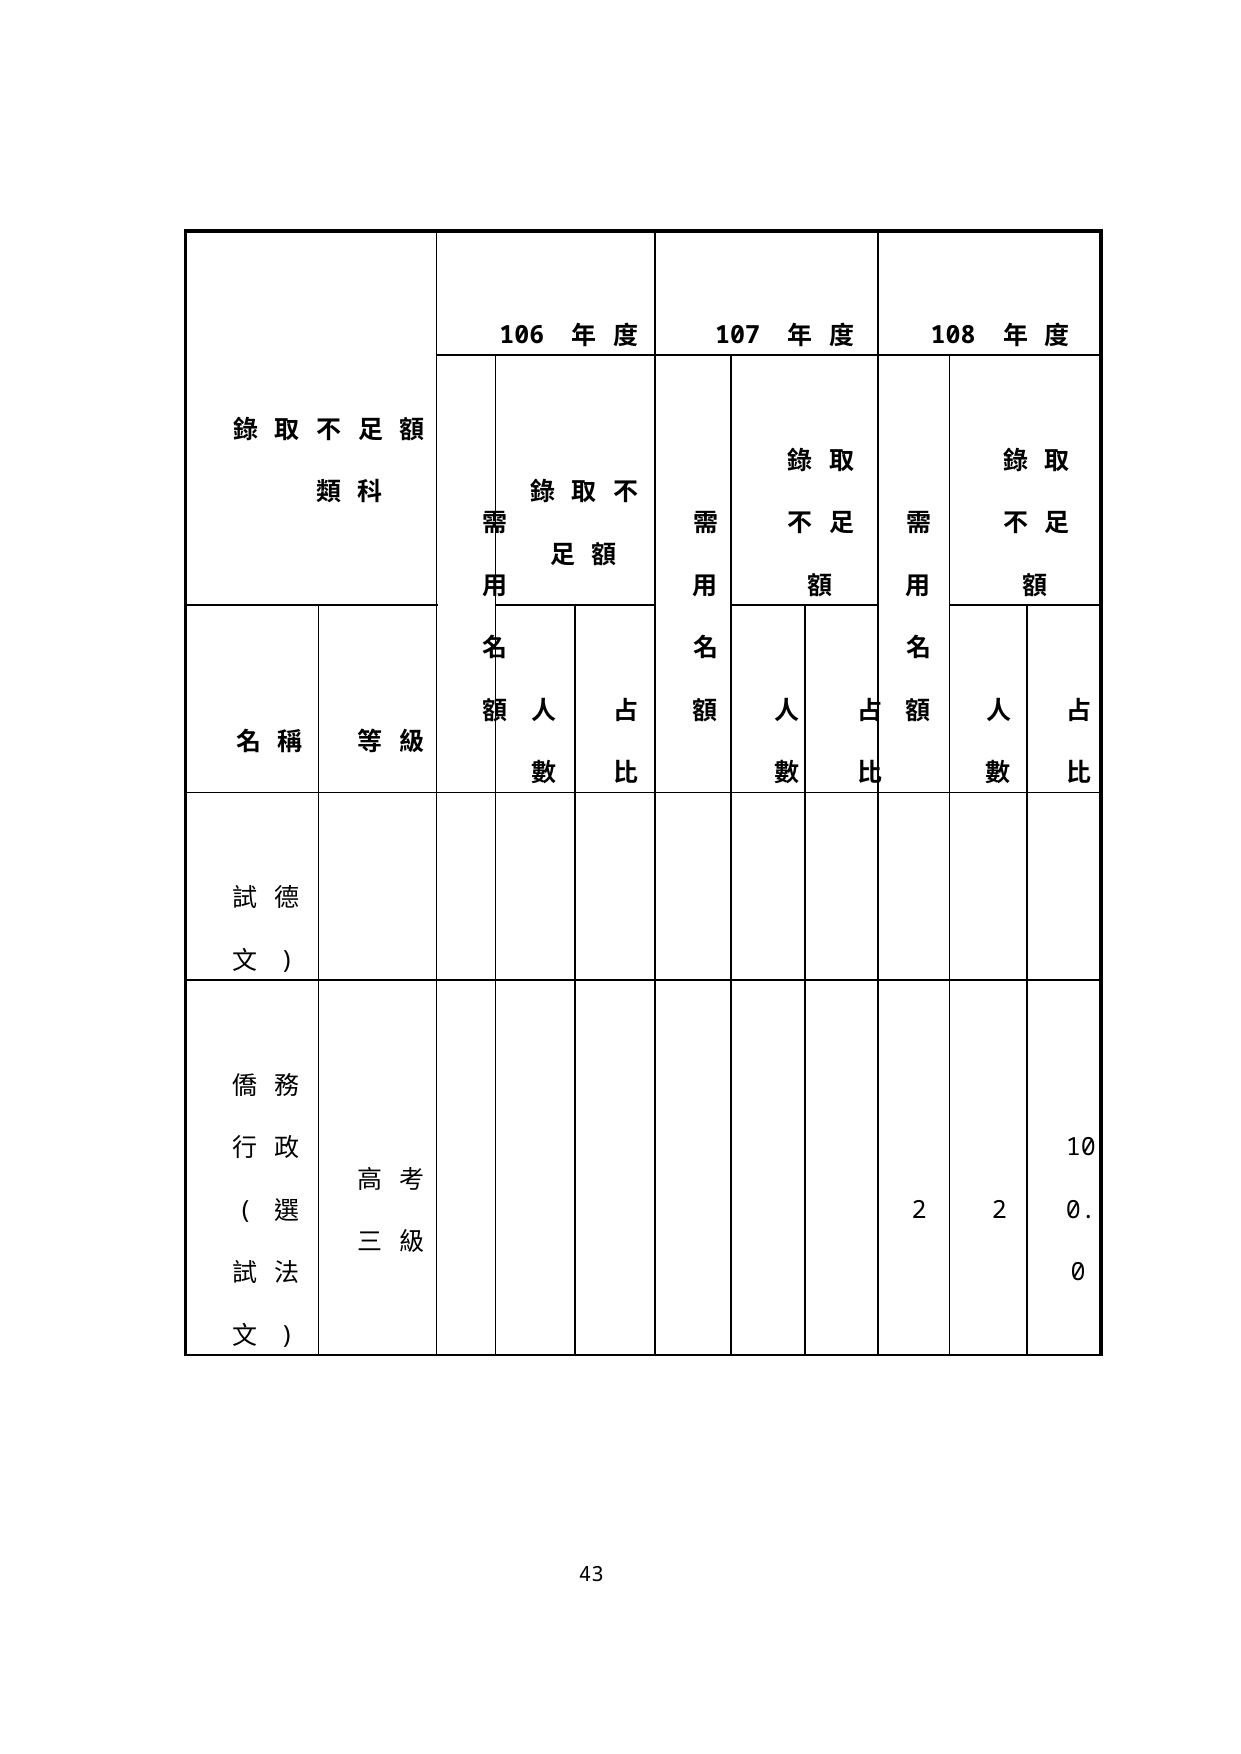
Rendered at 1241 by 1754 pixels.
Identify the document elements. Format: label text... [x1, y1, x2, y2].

table_cell [806, 793, 877, 979]
table_cell [437, 793, 495, 979]
table_cell 高考三級 [319, 981, 436, 1354]
table_cell 錄取不足額 [496, 356, 654, 604]
table_cell 占比 [1028, 606, 1099, 792]
table_header 錄取不足額類科 [187, 233, 436, 604]
table_header 106年度 [437, 233, 654, 354]
table_header 107年度 [656, 233, 877, 354]
table_cell [732, 793, 804, 979]
table_cell 名稱 [187, 606, 318, 792]
table_cell [437, 981, 495, 1354]
table_cell [656, 981, 730, 1354]
table_cell [496, 981, 574, 1354]
table_cell [496, 793, 574, 979]
table_cell [806, 981, 877, 1354]
table_cell [1028, 793, 1099, 979]
table_cell 需用 名額 [656, 356, 730, 792]
table_cell [732, 981, 804, 1354]
table_cell [950, 793, 1026, 979]
table_cell [576, 981, 654, 1354]
table_cell 占比 [576, 606, 654, 792]
table_cell 僑務行政(選試法文) [187, 981, 318, 1354]
table_cell [879, 793, 949, 979]
table_cell 2 [879, 981, 949, 1354]
table_cell [656, 793, 730, 979]
table_cell 人數 [496, 606, 574, 792]
table_cell 需用 名額 [879, 356, 949, 792]
table_header 108年度 [879, 233, 1099, 354]
table_cell 100.0 [1028, 981, 1099, 1354]
table_cell 人數 [732, 606, 804, 792]
table_cell [576, 793, 654, 979]
table_cell 2 [950, 981, 1026, 1354]
table_cell 需用 名額 [437, 356, 495, 792]
table_cell 試德文) [187, 793, 318, 979]
table_cell 等級 [319, 606, 436, 792]
table_cell 人數 [950, 606, 1026, 792]
table_cell [319, 793, 436, 979]
table_cell 錄取不足額 [732, 356, 877, 604]
table_cell 錄取不足額 [950, 356, 1099, 604]
table_cell 占比 [806, 606, 877, 792]
